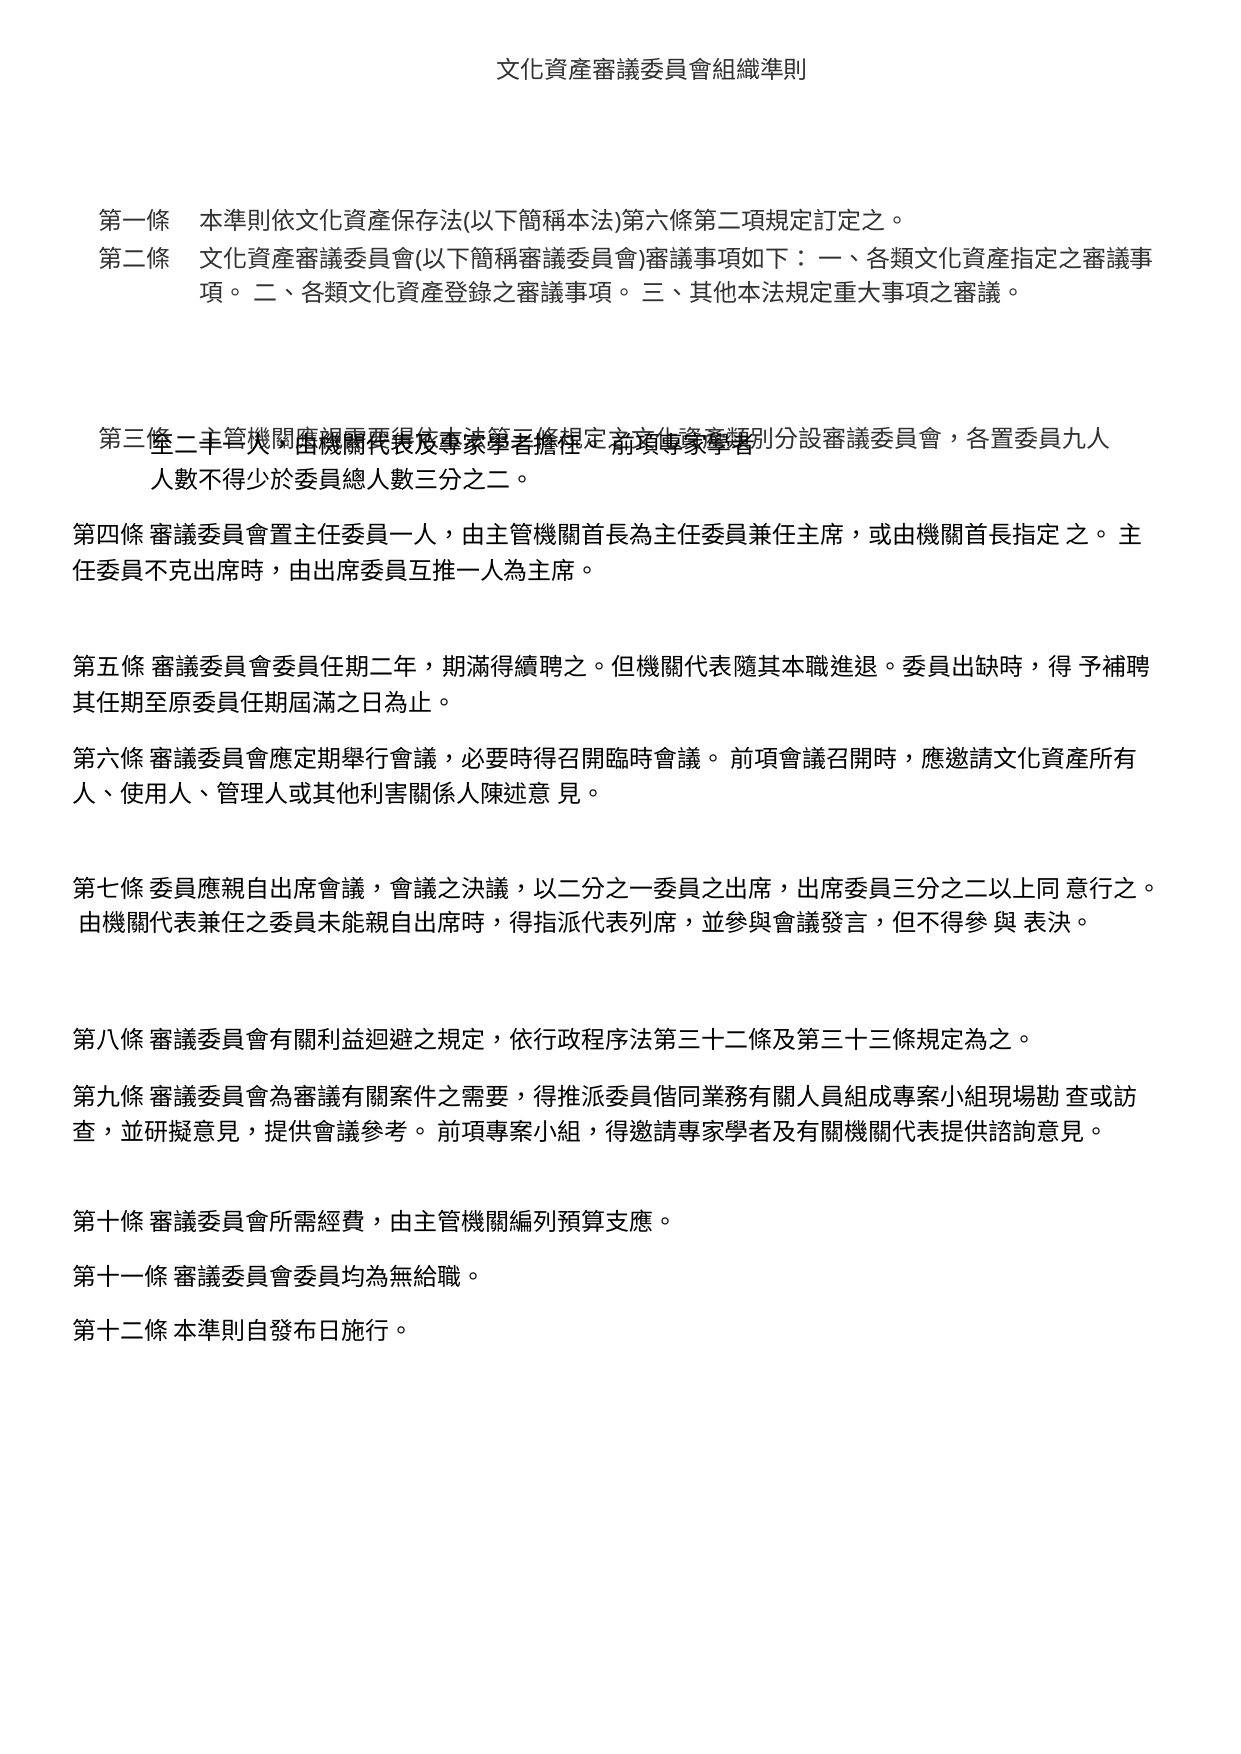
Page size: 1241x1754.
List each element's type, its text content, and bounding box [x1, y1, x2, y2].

text 第六條 審議委員會應定期舉行會議，必要時得召開臨時會議。 前項會議召開時，應邀請文化資產所有人、使用人、管理人或其他利害關係人陳述意 見。 [72, 740, 1140, 810]
text 第八條 審議委員會有關利益迴避之規定，依行政程序法第三十二條及第三十三條規定為之。 [72, 1020, 1207, 1055]
text 第七條 委員應親自出席會議，會議之決議，以二分之一委員之出席，出席委員三分之二以上同 意行之。 由機關代表兼任之委員未能親自出席時，得指派代表列席，並參與會議發言，但不得參 與 表決。 [72, 869, 1159, 939]
text 文化資產審議委員會組織準則 [451, 51, 853, 85]
text 第十二條 本準則自發布日施行。 [72, 1312, 557, 1347]
text 本準則依文化資產保存法(以下簡稱本法)第六條第二項規定訂定之。 [199, 201, 1159, 236]
text 主管機關應視需要得依本法第三條規定之文化資產類別分設審議委員會，各置委員九人 [199, 420, 1159, 455]
text 第一條 [98, 201, 177, 236]
text 文化資產審議委員會(以下簡稱審議委員會)審議事項如下： 一、各類文化資產指定之審議事項。 二、各類文化資產登錄之審議事項。 三、其他本法規定重大事項之審議。 [199, 239, 1159, 309]
text 第四條 審議委員會置主任委員一人，由主管機關首長為主任委員兼任主席，或由機關首長指定 之。 主任委員不克出席時，由出席委員互推一人為主席。 [72, 514, 1162, 587]
text 第九條 審議委員會為審議有關案件之需要，得推派委員偕同業務有關人員組成專案小組現場勘 查或訪查，並研擬意見，提供會議參考。 前項專案小組，得邀請專家學者及有關機關代表提供諮詢意見。 [72, 1077, 1155, 1147]
text 第十條 審議委員會所需經費，由主管機關編列預算支應。 [72, 1202, 832, 1237]
text 第三條 [98, 420, 177, 455]
text 第五條 審議委員會委員任期二年，期滿得續聘之。但機關代表隨其本職進退。委員出缺時，得 予補聘，其任期至原委員任期屆滿之日為止。 [72, 646, 1155, 719]
text 第十一條 審議委員會委員均為無給職。 [72, 1257, 632, 1292]
text 第二條 [98, 239, 177, 274]
text 至二十一人，由機關代表及專家學者擔任。 前項專家學者人數不得少於委員總人數三分之二。 [150, 426, 765, 495]
